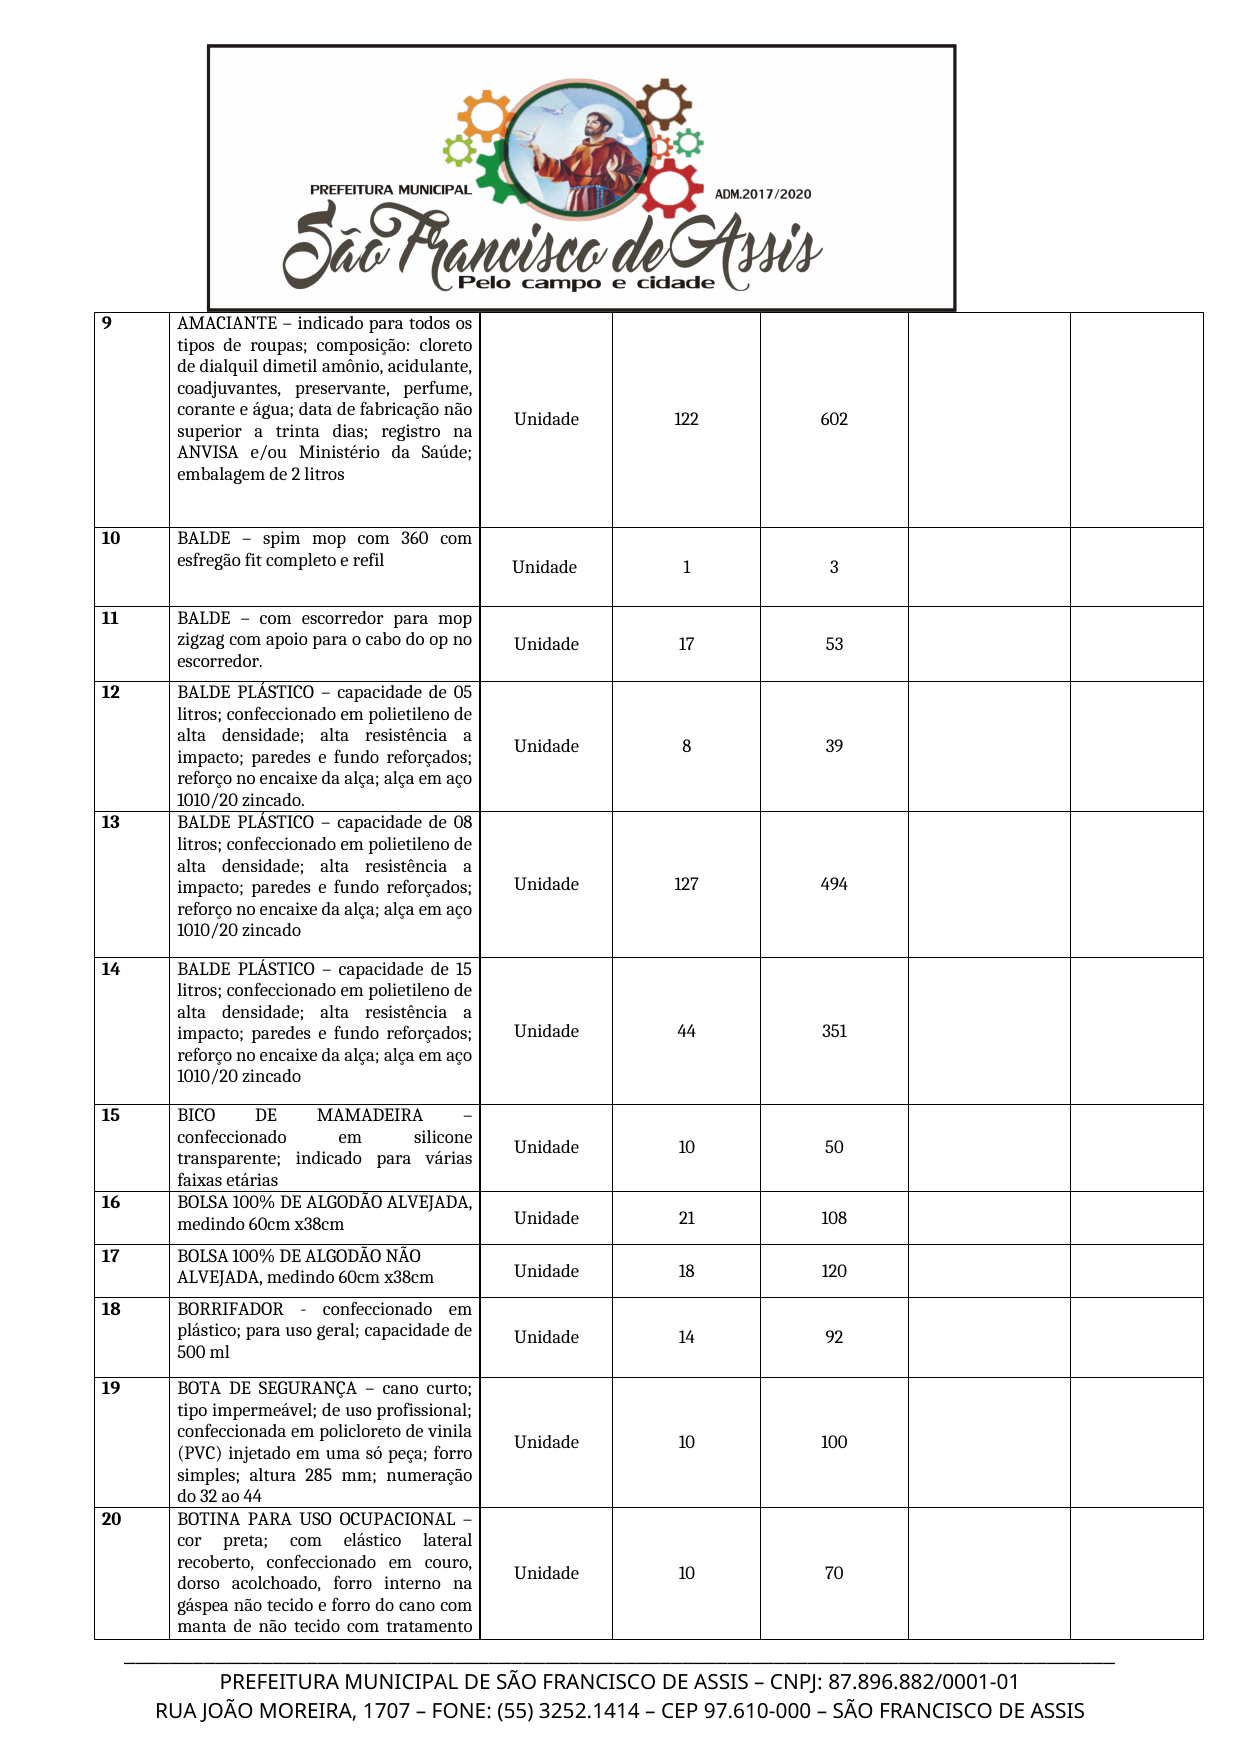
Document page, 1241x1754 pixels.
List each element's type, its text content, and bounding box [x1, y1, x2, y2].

table_cell 39 [761, 682, 908, 811]
table_cell [909, 1378, 1070, 1507]
table_cell [1071, 528, 1203, 606]
table_cell 100 [761, 1378, 908, 1507]
table_cell 10 [613, 1378, 760, 1507]
table_cell 11 [95, 607, 169, 681]
table_cell Unidade [481, 682, 612, 811]
table_cell 44 [613, 958, 760, 1104]
table_cell Unidade [481, 812, 612, 957]
table_cell 10 [95, 528, 169, 606]
table_cell Unidade [481, 1192, 612, 1244]
table_cell Unidade [481, 958, 612, 1104]
table_cell Unidade [481, 1378, 612, 1507]
table_cell [909, 1192, 1070, 1244]
table_cell [909, 812, 1070, 957]
table_cell 9 [95, 313, 169, 527]
table_cell 18 [613, 1245, 760, 1297]
table_cell [909, 528, 1070, 606]
table_cell [909, 958, 1070, 1104]
table_cell BICO DE MAMADEIRA – confeccionado em silicone transparente; indicado para várias faixas etárias [170, 1105, 479, 1191]
table_cell 13 [95, 812, 169, 957]
table_cell [1071, 1298, 1203, 1377]
table_cell [1071, 682, 1203, 811]
table_cell 122 [613, 313, 760, 527]
table_cell BALDE PLÁSTICO – capacidade de 08 litros; confeccionado em polietileno de alta densidade; alta resistência a impacto; paredes e fundo reforçados; reforço no encaixe da alça; alça em aço 1010/20 zincado [170, 812, 479, 957]
table_cell 16 [95, 1192, 169, 1244]
table_cell BOTINA PARA USO OCUPACIONAL – cor preta; com elástico lateral recoberto, confeccionado em couro, dorso acolchoado, forro interno na gáspea não tecido e forro do cano com manta de não tecido com tratamento [170, 1508, 479, 1638]
table_cell 12 [95, 682, 169, 811]
table_cell BORRIFADOR - confeccionado em plástico; para uso geral; capacidade de 500 ml [170, 1298, 479, 1377]
table_cell 15 [95, 1105, 169, 1191]
table_cell Unidade [481, 313, 612, 527]
table_cell [909, 607, 1070, 681]
table_cell [909, 1298, 1070, 1377]
table_cell BALDE – spim mop com 360 com esfregão fit completo e refil [170, 528, 479, 606]
table_cell [1071, 812, 1203, 957]
table_cell 3 [761, 528, 908, 606]
table_cell 127 [613, 812, 760, 957]
table_cell 14 [613, 1298, 760, 1377]
table_cell 602 [761, 313, 908, 527]
table_cell Unidade [481, 1105, 612, 1191]
table_cell [1071, 1508, 1203, 1638]
table_cell 17 [613, 607, 760, 681]
table_cell BALDE – com escorredor para mop zigzag com apoio para o cabo do op no escorredor. [170, 607, 479, 681]
table_cell Unidade [481, 528, 612, 606]
table_cell [909, 313, 1070, 527]
table_cell 494 [761, 812, 908, 957]
table_cell 92 [761, 1298, 908, 1377]
table_cell [909, 682, 1070, 811]
table_cell AMACIANTE – indicado para todos os tipos de roupas; composição: cloreto de dialquil dimetil amônio, acidulante, coadjuvantes, preservante, perfume, corante e água; data de fabricação não superior a trinta dias; registro na ANVISA e/ou Ministério da Saúde; embalagem de 2 litros [170, 313, 479, 527]
table_cell 120 [761, 1245, 908, 1297]
table_cell 70 [761, 1508, 908, 1638]
table_cell BOLSA 100% DE ALGODÃO ALVEJADA, medindo 60cm x38cm [170, 1192, 479, 1244]
table_cell 50 [761, 1105, 908, 1191]
table_cell Unidade [481, 1298, 612, 1377]
table_cell [1071, 1105, 1203, 1191]
table_cell [1071, 1378, 1203, 1507]
table_cell BOLSA 100% DE ALGODÃO NÃO ALVEJADA, medindo 60cm x38cm [170, 1245, 479, 1297]
table_cell 20 [95, 1508, 169, 1638]
table_cell 14 [95, 958, 169, 1104]
table_cell [1071, 1192, 1203, 1244]
table_cell BALDE PLÁSTICO – capacidade de 15 litros; confeccionado em polietileno de alta densidade; alta resistência a impacto; paredes e fundo reforçados; reforço no encaixe da alça; alça em aço 1010/20 zincado [170, 958, 479, 1104]
table_cell Unidade [481, 1245, 612, 1297]
table_cell 17 [95, 1245, 169, 1297]
table_cell 1 [613, 528, 760, 606]
table_cell 10 [613, 1508, 760, 1638]
table_cell [1071, 958, 1203, 1104]
table_cell 108 [761, 1192, 908, 1244]
table_cell [909, 1508, 1070, 1638]
table_cell [1071, 1245, 1203, 1297]
table_cell 10 [613, 1105, 760, 1191]
table_cell Unidade [481, 607, 612, 681]
table_cell 8 [613, 682, 760, 811]
table_cell 351 [761, 958, 908, 1104]
table_cell BOTA DE SEGURANÇA – cano curto; tipo impermeável; de uso profissional; confeccionada em policloreto de vinila (PVC) injetado em uma só peça; forro simples; altura 285 mm; numeração do 32 ao 44 [170, 1378, 479, 1507]
table_cell 53 [761, 607, 908, 681]
table_cell 18 [95, 1298, 169, 1377]
table_cell 21 [613, 1192, 760, 1244]
table_cell [909, 1105, 1070, 1191]
table_cell [1071, 607, 1203, 681]
table_cell BALDE PLÁSTICO – capacidade de 05 litros; confeccionado em polietileno de alta densidade; alta resistência a impacto; paredes e fundo reforçados; reforço no encaixe da alça; alça em aço 1010/20 zincado. [170, 682, 479, 811]
table_cell 19 [95, 1378, 169, 1507]
table_cell [1071, 313, 1203, 527]
table_cell Unidade [481, 1508, 612, 1638]
table_cell [909, 1245, 1070, 1297]
